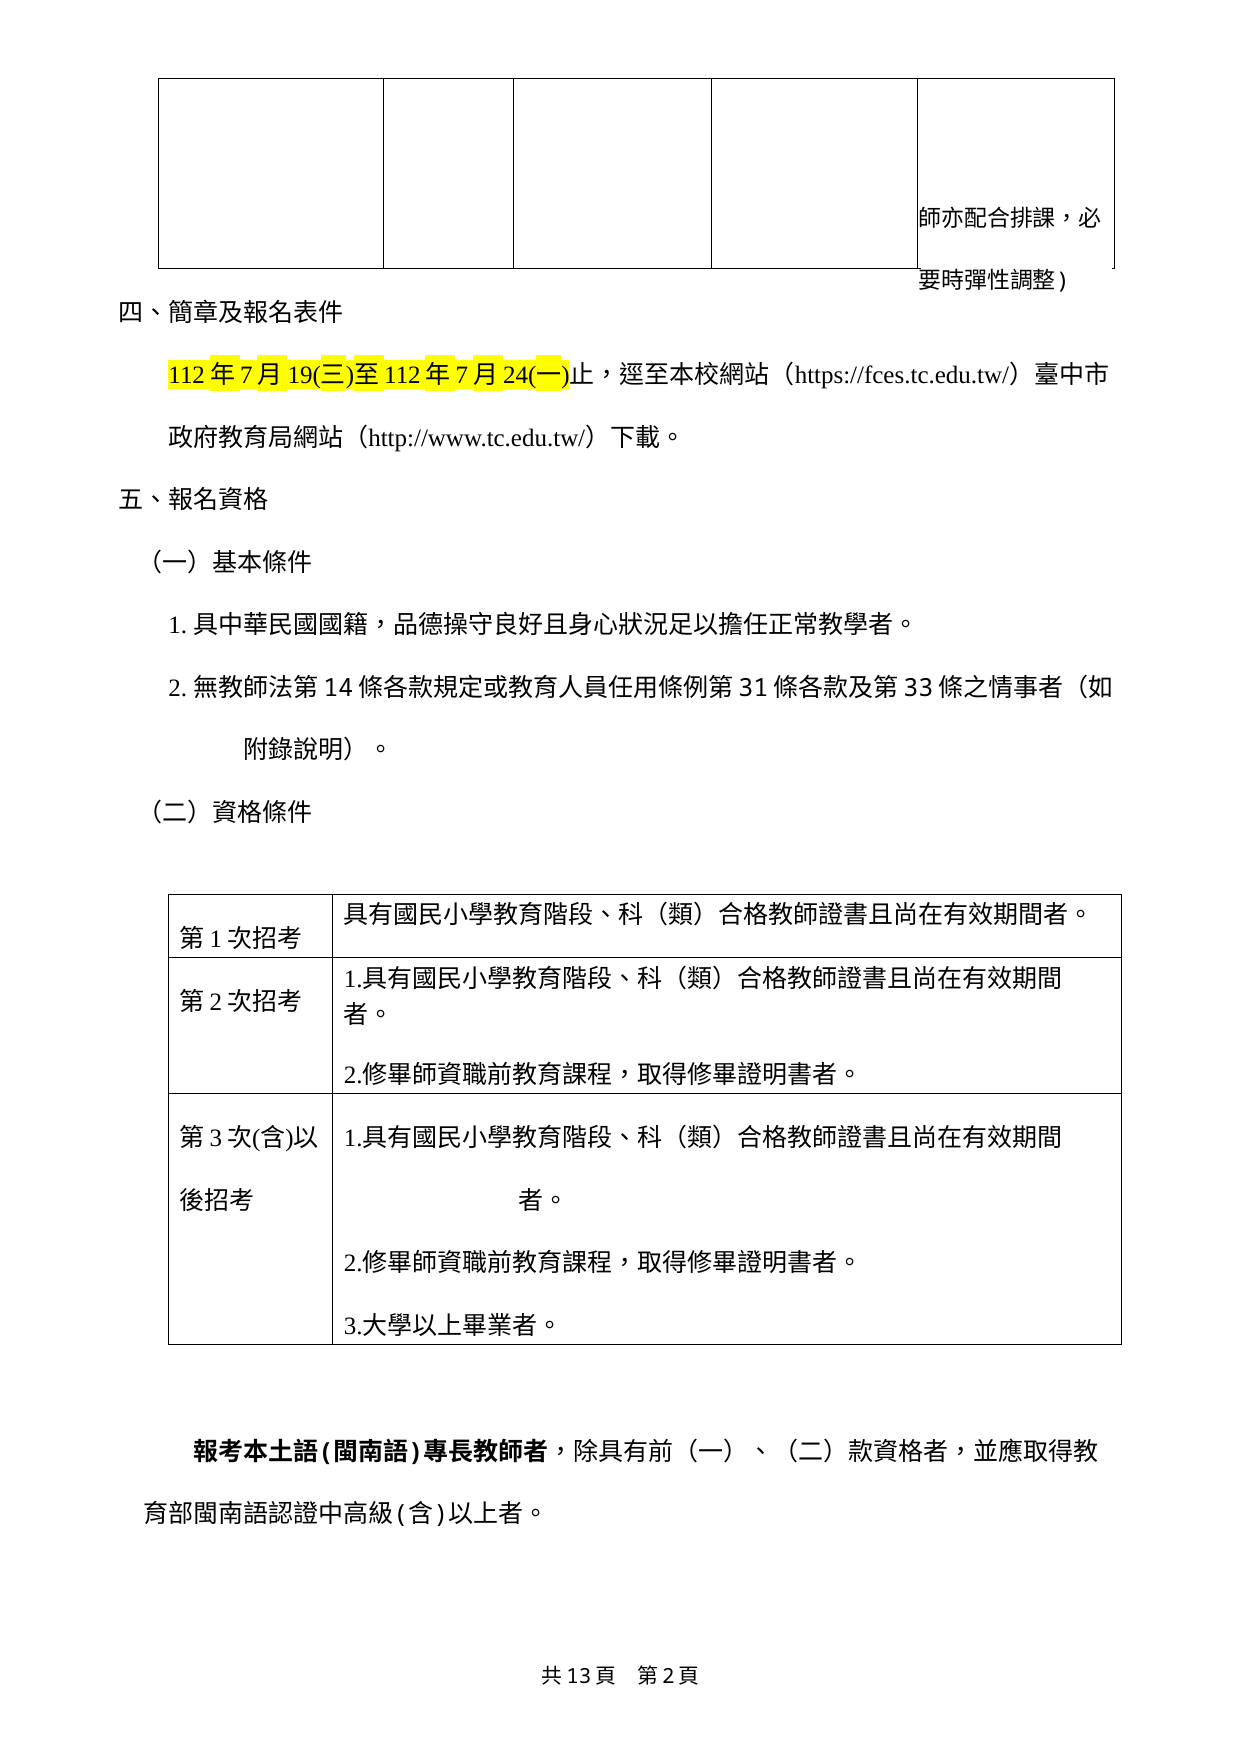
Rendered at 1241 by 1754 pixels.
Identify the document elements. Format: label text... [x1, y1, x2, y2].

text 五、報名資格 [118, 456, 1122, 519]
text （一）基本條件 [118, 519, 1122, 581]
text （二）資格條件 [118, 769, 1122, 831]
table_cell 1.具有國民小學教育階段、科（類）合格教師證書且尚在有效期間者。 2.修畢師資職前教育課程，取得修畢證明書者。 [333, 958, 1121, 1093]
table_cell [159, 79, 383, 268]
table_cell 第3次(含)以後招考 [169, 1094, 332, 1344]
text 1. 具中華民國國籍，品德操守良好且身心狀況足以擔任正常教學者。 [118, 581, 1122, 644]
table_header 第1次招考 [169, 895, 332, 957]
table_cell 第2次招考 [169, 958, 332, 1093]
table_header 3.請於報名表勾選註明甄選類別 (具英語專長尤佳) 4.備取若干名。 5.教師授課內容依學校需求彈性調整。閩南語專長教師亦配合排課，必要時彈性調整) [922, 175, 1111, 268]
table_cell [514, 79, 711, 268]
table_cell 1.具有國民小學教育階段、科（類）合格教師證書且尚在有效期間者。 2.修畢師資職前教育課程，取得修畢證明書者。 3.大學以上畢業者。 [333, 1094, 1121, 1344]
text 報考本土語(閩南語)專長教師者，除具有前（一）、（二）款資格者，並應取得教育部閩南語認證中高級(含)以上者。 [118, 1408, 1122, 1533]
text 2. 無教師法第14條各款規定或教育人員任用條例第31條各款及第33條之情事者（如附錄說明）。 [118, 644, 1122, 769]
text 四、簡章及報名表件 112年7月19(三)至112年7月24(一)止，逕至本校網站（https://fces.tc.edu.tw/）臺中市政府教育局網站（http://www.tc.edu.tw/）下載。 [118, 269, 1122, 456]
table_cell [712, 79, 917, 268]
table_cell [918, 79, 1114, 268]
table_header 具有國民小學教育階段、科（類）合格教師證書且尚在有效期間者。 [333, 895, 1121, 957]
table_cell [384, 79, 513, 268]
